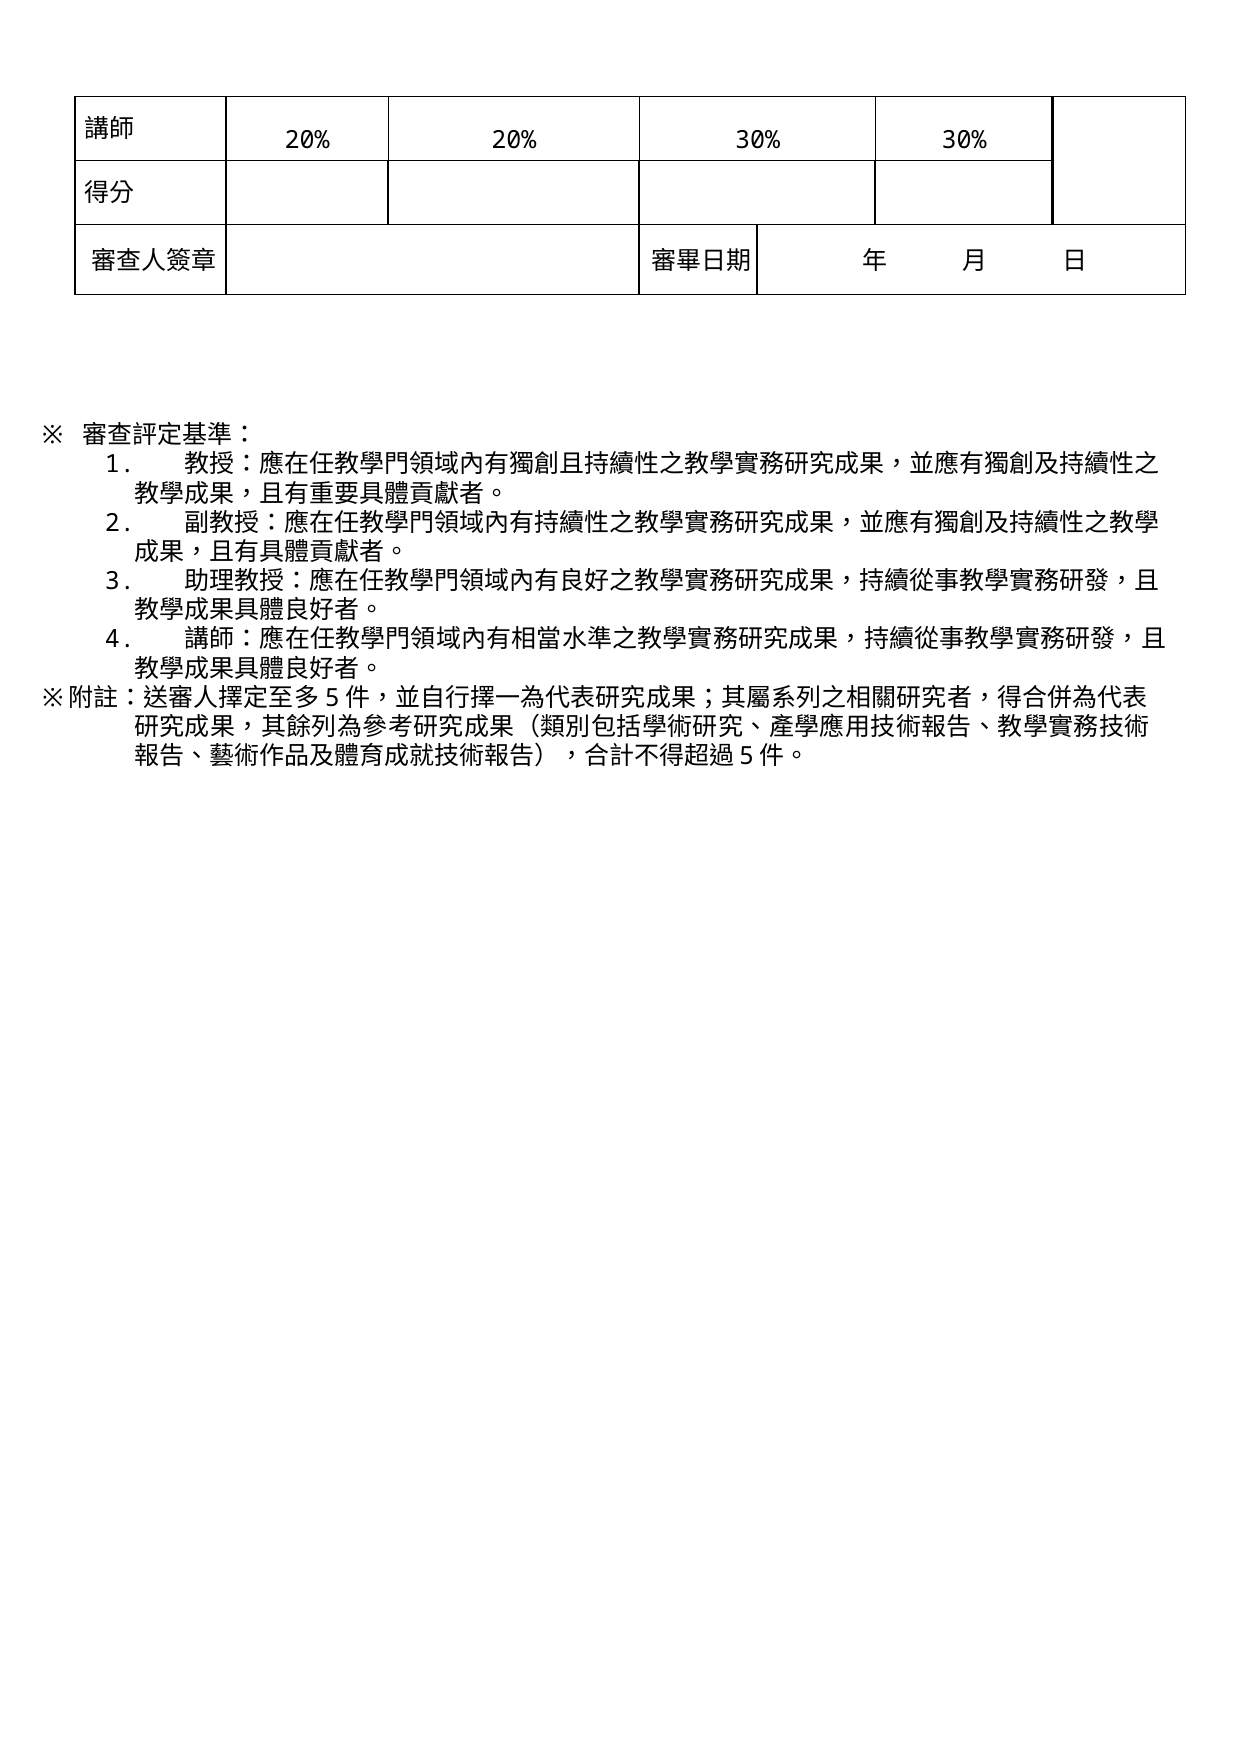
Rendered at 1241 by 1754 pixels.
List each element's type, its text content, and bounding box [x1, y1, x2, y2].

table_cell [227, 225, 638, 294]
table_cell 審畢日期 [640, 225, 756, 294]
list 副教授：應在任教學門領域內有持續性之教學實務研究成果，並應有獨創及持續性之教學成果，且有具體貢獻者。 [104, 508, 1165, 566]
table_cell 年 月 日 [758, 225, 1185, 294]
list 講師：應在任教學門領域內有相當水準之教學實務研究成果，持續從事教學實務研發，且教學成果具體良好者。 [104, 624, 1168, 683]
table_cell 30% [640, 97, 875, 160]
table_cell [389, 161, 638, 224]
table_cell 審查人簽章 [76, 225, 225, 294]
table_cell [876, 161, 1051, 224]
table_cell [227, 161, 387, 224]
table_cell 20% [389, 97, 639, 160]
table_cell [640, 161, 874, 224]
list 助理教授：應在任教學門領域內有良好之教學實務研究成果，持續從事教學實務研發，且教學成果具體良好者。 [104, 566, 1165, 624]
text ※ 審查評定基準： [37, 420, 1237, 449]
table_cell 得分 [76, 161, 225, 224]
text ※附註：送審人擇定至多5件，並自行擇一為代表研究成果；其屬系列之相關研究者，得合併為代表研究成果，其餘列為參考研究成果（類別包括學術研究、產學應用技術報告、教學實務技術報告、藝術作品及體育成就技術報告），合計不得超過5件。 [38, 683, 1151, 770]
table_cell 20% [227, 97, 388, 160]
table_cell 講師 [76, 97, 225, 160]
list 教授：應在任教學門領域內有獨創且持續性之教學實務研究成果，並應有獨創及持續性之教學成果，且有重要具體貢獻者。 [104, 449, 1165, 508]
table_cell 30% [876, 97, 1051, 160]
table_cell [1054, 97, 1185, 224]
